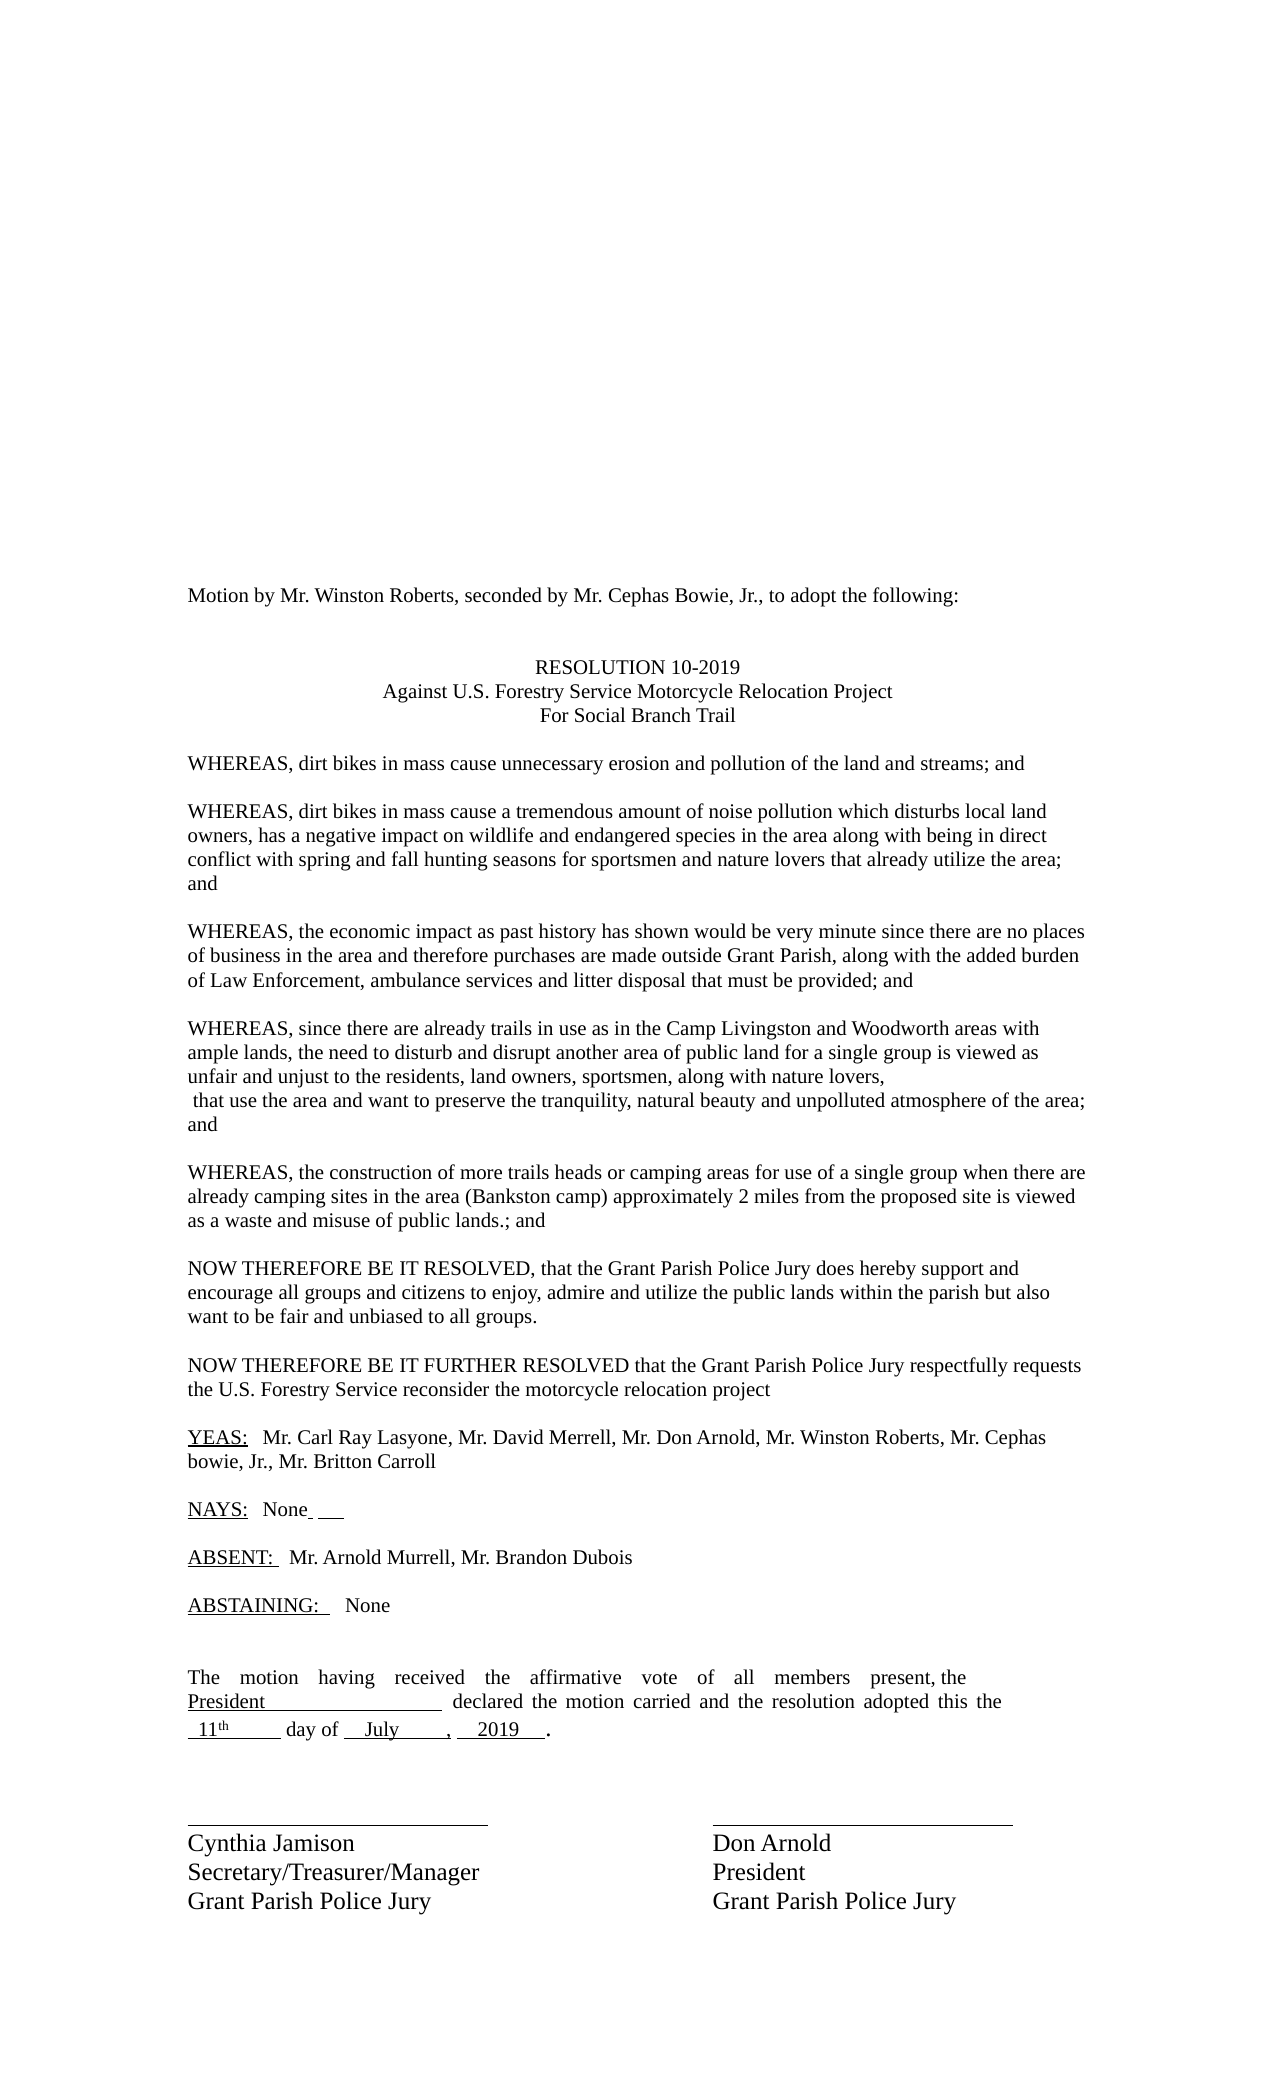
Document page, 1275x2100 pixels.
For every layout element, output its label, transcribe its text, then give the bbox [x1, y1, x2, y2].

text Motion by Mr. Winston Roberts, seconded by Mr. Cephas Bowie, Jr., to adopt the following: [187, 582, 1087, 607]
text Cynthia Jamison Don Arnold [187, 1828, 1087, 1857]
text The motion having received the affirmative vote of all members present, the [187, 1665, 1087, 1689]
text WHEREAS, since there are already trails in use as in the Camp Livingston and Woodworth areas with ample lands, the need to disturb and disrupt another area of public land for a single group is viewed as unfair and unjust to the residents, land owners, sportsmen, along with nature lovers, [187, 1016, 1087, 1088]
text WHEREAS, dirt bikes in mass cause unnecessary erosion and pollution of the land and streams; and [187, 751, 1087, 775]
text WHEREAS, the construction of more trails heads or camping areas for use of a single group when there are already camping sites in the area (Bankston camp) approximately 2 miles from the proposed site is viewed as a waste and misuse of public lands.; and [187, 1160, 1087, 1232]
text For Social Branch Trail [187, 703, 1087, 727]
text WHEREAS, dirt bikes in mass cause a tremendous amount of noise pollution which disturbs local land owners, has a negative impact on wildlife and endangered species in the area along with being in direct conflict with spring and fall hunting seasons for sportsmen and nature lovers that already utilize the area; and [187, 799, 1087, 895]
text that use the area and want to preserve the tranquility, natural beauty and unpolluted atmosphere of the area; and [187, 1088, 1087, 1136]
text RESOLUTION 10-2019 [187, 655, 1087, 679]
text YEAS: Mr. Carl Ray Lasyone, Mr. David Merrell, Mr. Don Arnold, Mr. Winston Roberts, Mr. Cephas bowie, Jr., Mr. Britton Carroll [187, 1425, 1087, 1473]
text Against U.S. Forestry Service Motorcycle Relocation Project [187, 679, 1087, 703]
text NAYS: None [187, 1497, 1087, 1521]
text NOW THEREFORE BE IT RESOLVED, that the Grant Parish Police Jury does hereby support and encourage all groups and citizens to enjoy, admire and utilize the public lands within the parish but also want to be fair and unbiased to all groups. [187, 1256, 1087, 1328]
text NOW THEREFORE BE IT FURTHER RESOLVED that the Grant Parish Police Jury respectfully requests the U.S. Forestry Service reconsider the motorcycle relocation project [187, 1352, 1087, 1401]
text ABSTAINING: None [187, 1593, 1087, 1617]
text 11th day of July , 2019 . [187, 1713, 1087, 1742]
text President declared the motion carried and the resolution adopted this the [187, 1689, 1087, 1713]
text Grant Parish Police Jury Grant Parish Police Jury [187, 1886, 1087, 1915]
text ABSENT: Mr. Arnold Murrell, Mr. Brandon Dubois [187, 1545, 1087, 1569]
text Secretary/Treasurer/Manager President [187, 1857, 1087, 1886]
text WHEREAS, the economic impact as past history has shown would be very minute since there are no places of business in the area and therefore purchases are made outside Grant Parish, along with the added burden of Law Enforcement, ambulance services and litter disposal that must be provided; and [187, 919, 1087, 992]
